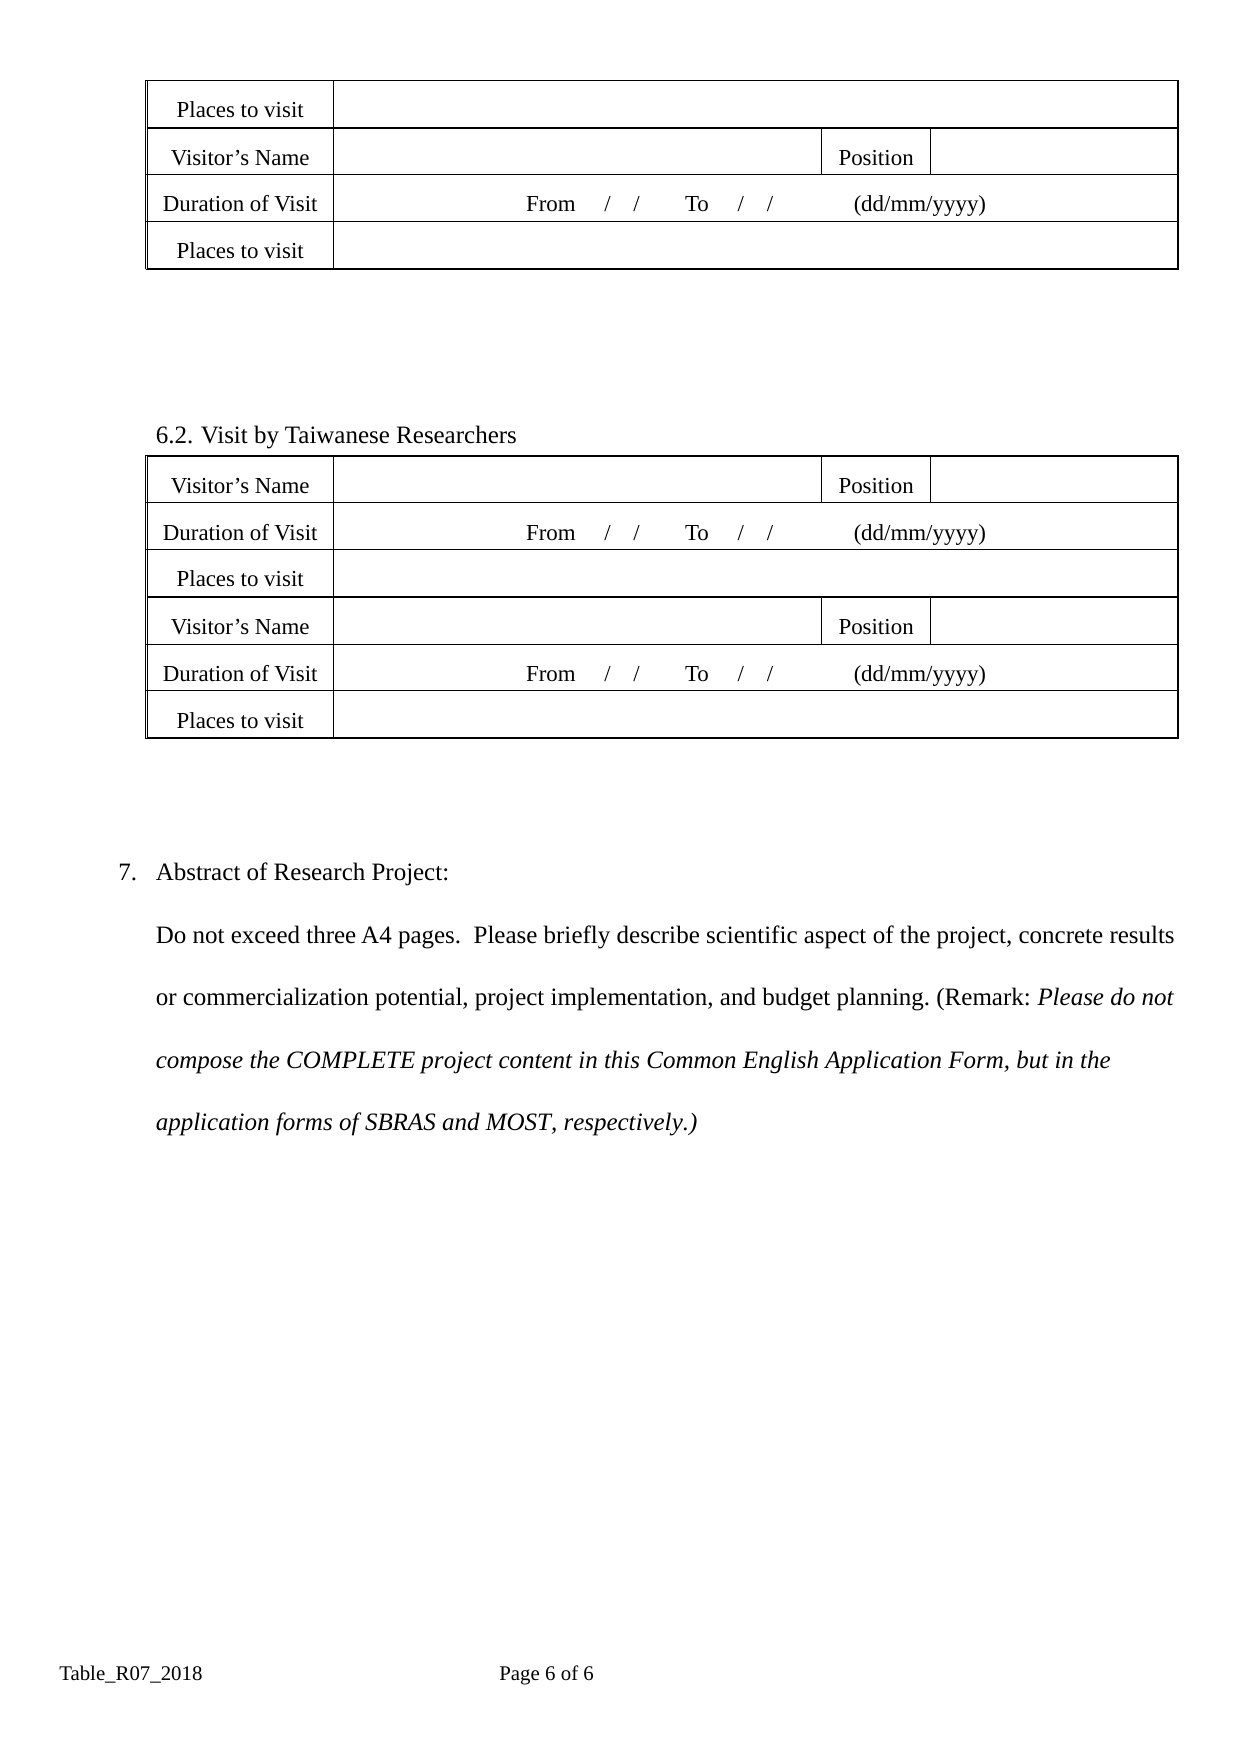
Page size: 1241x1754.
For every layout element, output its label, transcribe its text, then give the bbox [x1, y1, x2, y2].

table_cell Places to visit [148, 691, 333, 737]
table_cell [334, 129, 821, 174]
table_cell From / / To / / (dd/mm/yyyy) [334, 503, 1177, 549]
table_cell [334, 81, 1177, 127]
table_cell From / / To / / (dd/mm/yyyy) [334, 645, 1177, 690]
table_cell [334, 222, 1177, 268]
table_header [931, 457, 1177, 502]
table_cell [931, 129, 1177, 174]
table_cell Position [822, 129, 930, 174]
table_cell Places to visit [148, 81, 333, 127]
table_cell [334, 550, 1177, 596]
table_cell From / / To / / (dd/mm/yyyy) [334, 175, 1177, 221]
table_cell Duration of Visit [148, 645, 333, 690]
list Visit by Taiwanese Researchers [156, 392, 1181, 455]
table_cell [334, 598, 821, 643]
table_cell Places to visit [148, 222, 333, 268]
table_cell Visitor’s Name [148, 129, 333, 174]
table_cell Places to visit [148, 550, 333, 596]
table_cell Position [822, 598, 930, 643]
table_cell Duration of Visit [148, 175, 333, 221]
table_header Position [822, 457, 930, 502]
table_cell Visitor’s Name [148, 598, 333, 643]
table_header Visitor’s Name [148, 457, 333, 502]
table_cell [931, 598, 1177, 643]
table_header [334, 457, 821, 502]
text Do not exceed three A4 pages. Please briefly describe scientific aspect of the project, concrete results or commercialization potential, project implementation, and budget planning. (Remark: Please do not compose the COMPLETE project content in this Common English Application Form, but in the application forms of SBRAS and MOST, respectively.) [156, 892, 1181, 1142]
list Abstract of Research Project: [118, 830, 1181, 892]
table_cell Duration of Visit [148, 503, 333, 549]
table_cell [334, 691, 1177, 737]
